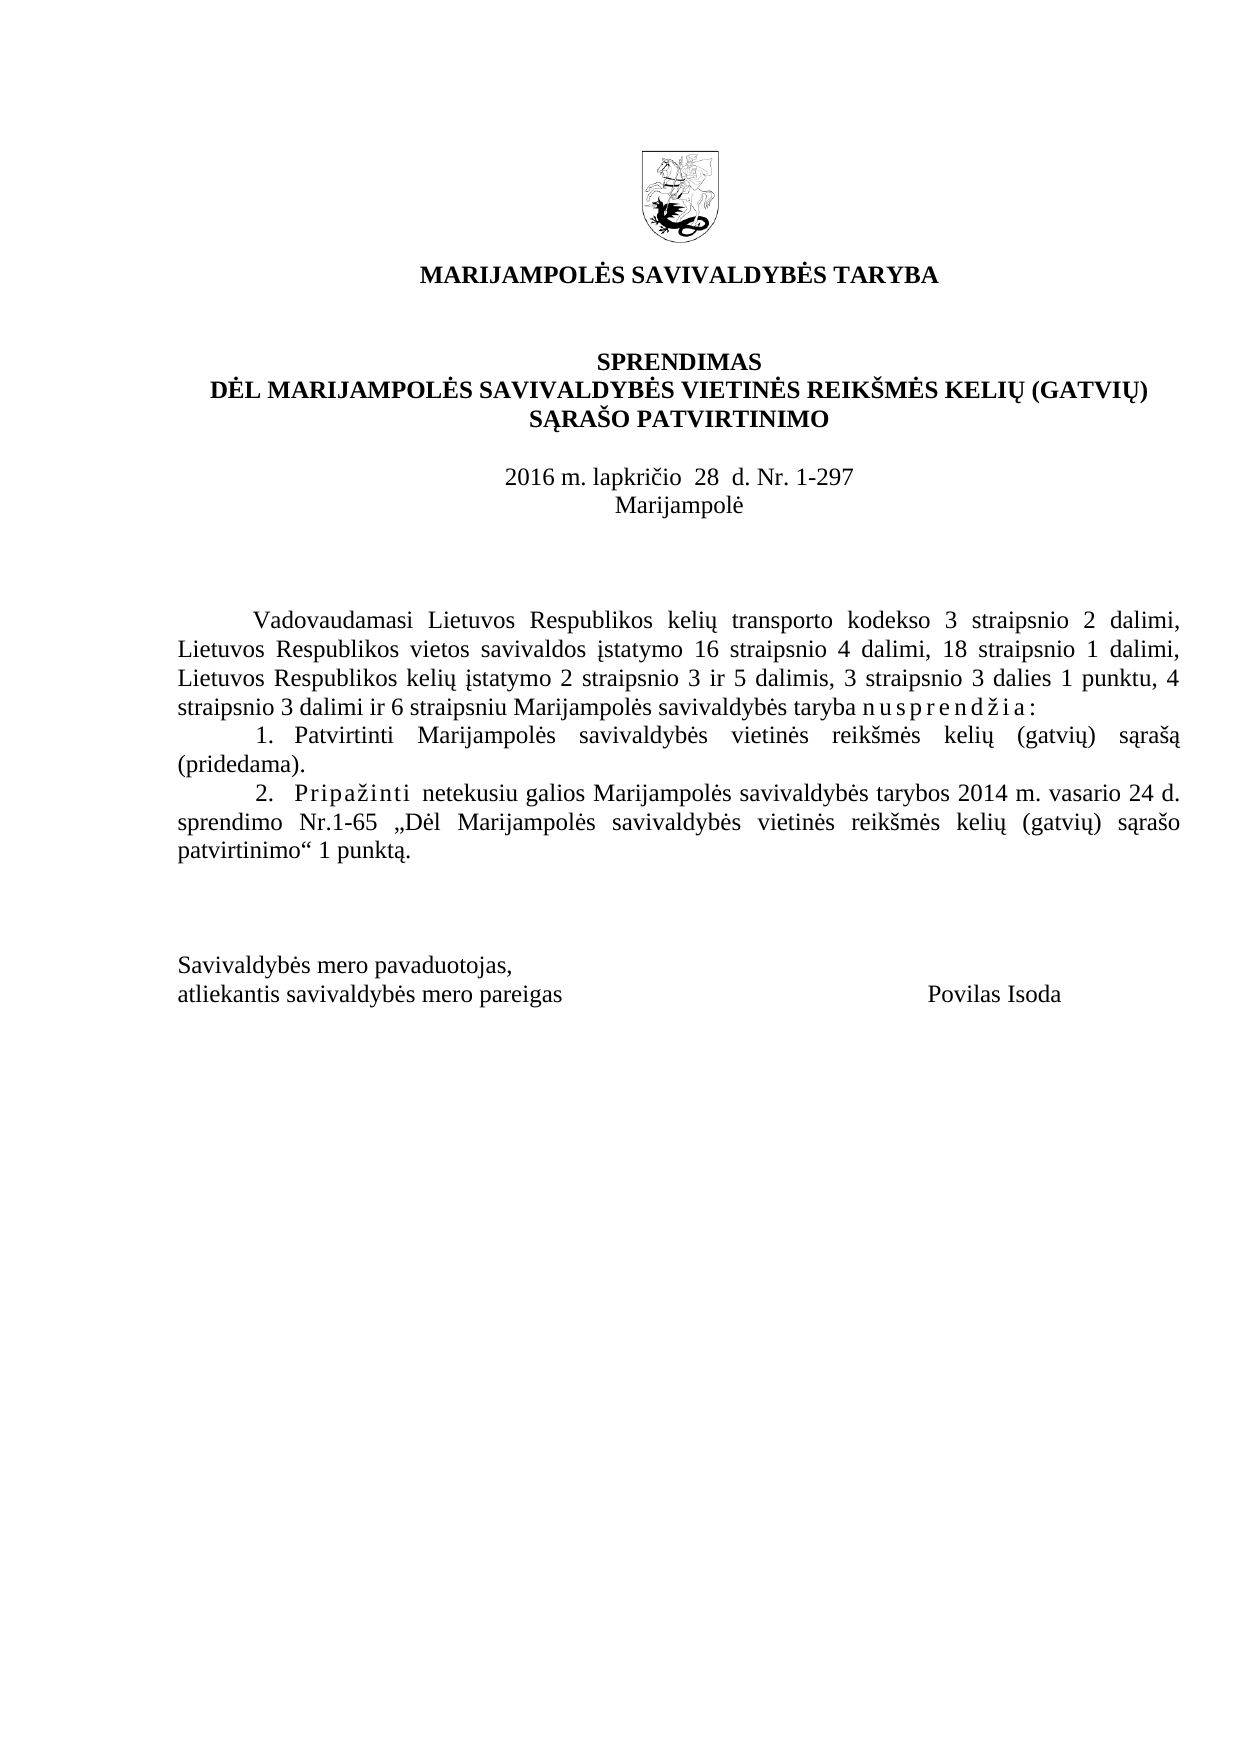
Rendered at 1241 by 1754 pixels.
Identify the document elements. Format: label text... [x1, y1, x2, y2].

text Vadovaudamasi Lietuvos Respublikos kelių transporto kodekso 3 straipsnio 2 dalimi, Lietuvos Respublikos vietos savivaldos įstatymo 16 straipsnio 4 dalimi, 18 straipsnio 1 dalimi, Lietuvos Respublikos kelių įstatymo 2 straipsnio 3 ir 5 dalimis, 3 straipsnio 3 dalies 1 punktu, 4 straipsnio 3 dalimi ir 6 straipsniu Marijampolės savivaldybės taryba nusprendžia: [177, 605, 1181, 720]
text SPRENDIMAS [177, 347, 1181, 375]
text 2016 m. lapkričio 28 d. Nr. 1-297 [177, 462, 1181, 490]
text atliekantis savivaldybės mero pareigas Povilas Isoda [177, 979, 1181, 1008]
text 2. Pripažinti netekusiu galios Marijampolės savivaldybės tarybos 2014 m. vasario 24 d. sprendimo Nr.1-65 „Dėl Marijampolės savivaldybės vietinės reikšmės kelių (gatvių) sąrašo patvirtinimo“ 1 punktą. [177, 778, 1181, 864]
text Savivaldybės mero pavaduotojas, [177, 950, 1181, 979]
text 1. Patvirtinti Marijampolės savivaldybės vietinės reikšmės kelių (gatvių) sąrašą (pridedama). [177, 720, 1181, 778]
text DĖL MARIJAMPOLĖS SAVIVALDYBĖS VIETINĖS REIKŠMĖS KELIŲ (GATVIŲ) SĄRAŠO PATVIRTINIMO [177, 375, 1181, 433]
text Marijampolė [177, 490, 1181, 519]
text MARIJAMPOLĖS SAVIVALDYBĖS TARYBA [177, 260, 1181, 289]
